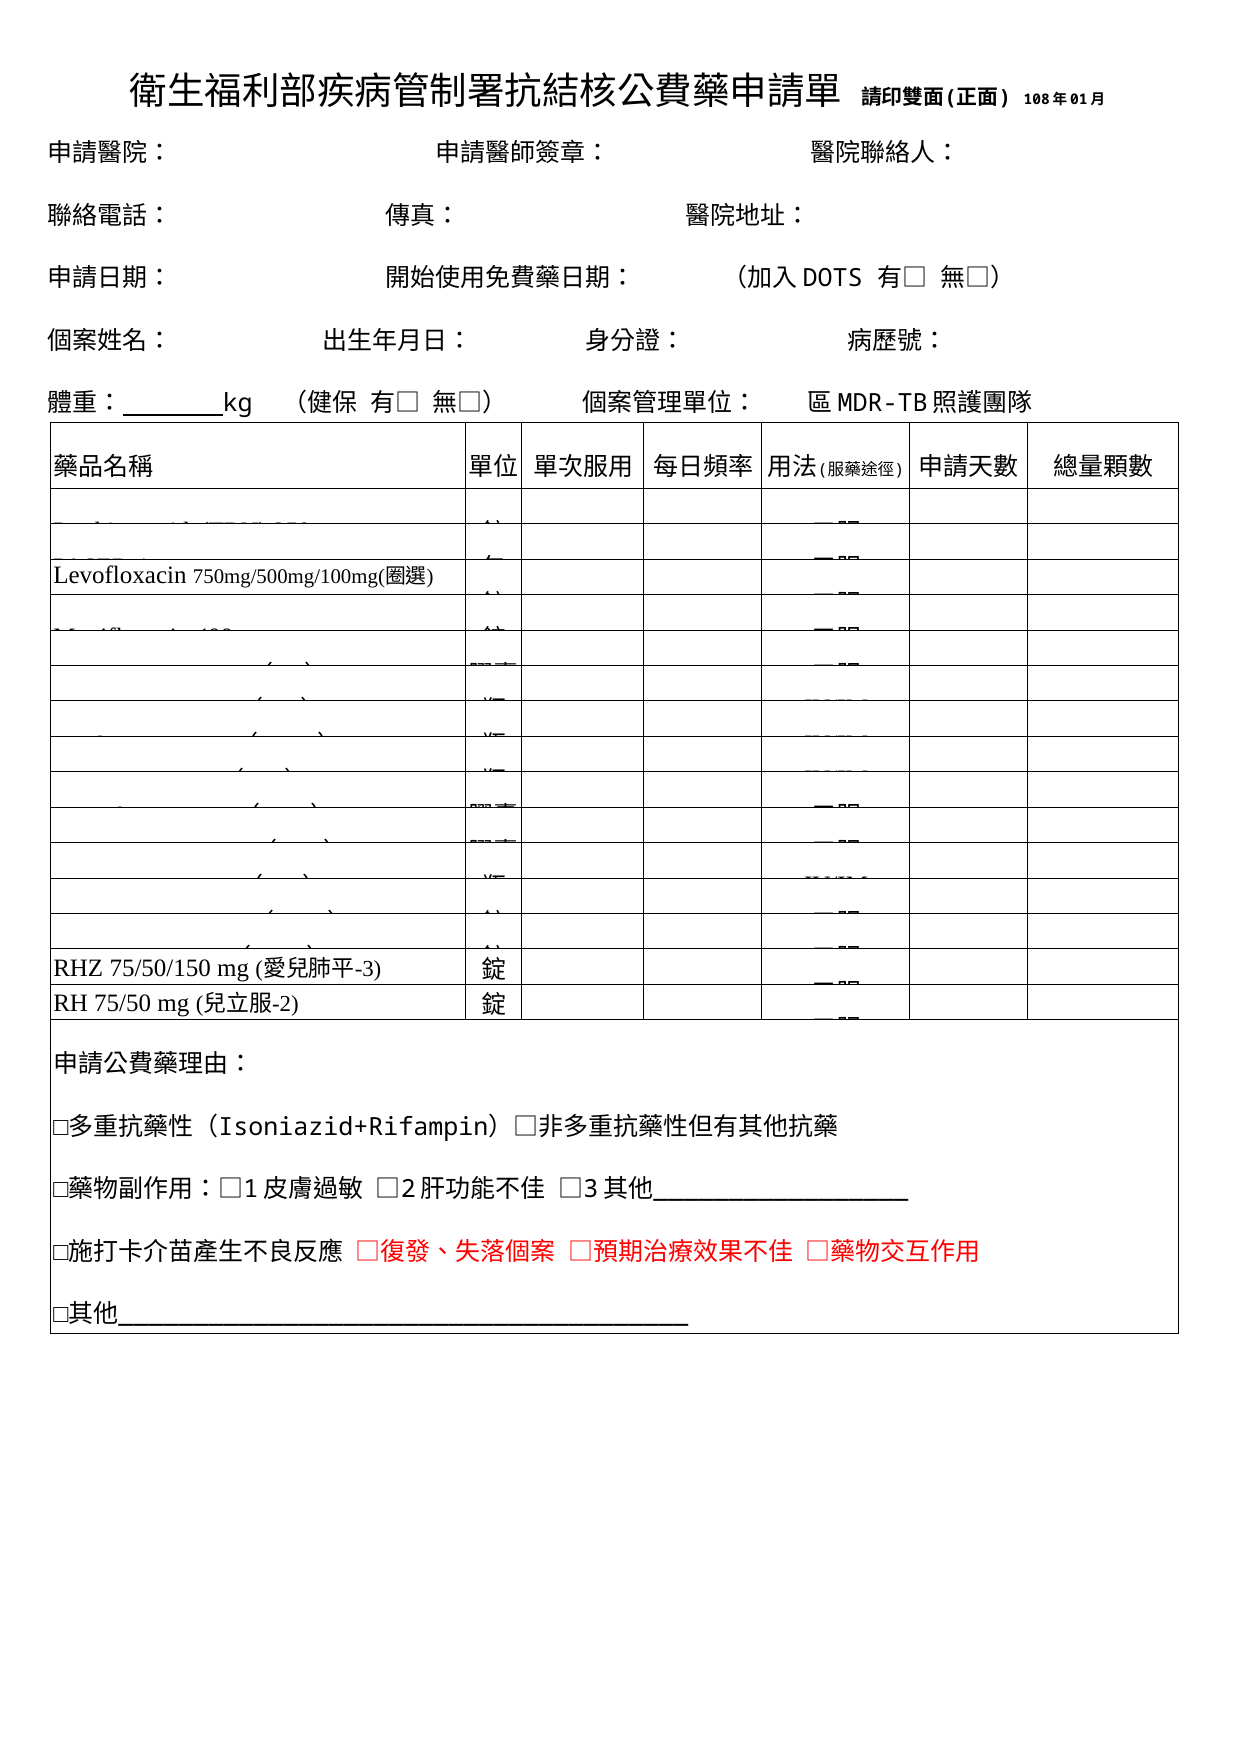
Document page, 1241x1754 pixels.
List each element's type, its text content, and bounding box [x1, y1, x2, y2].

table_cell 錠 [466, 489, 521, 523]
table_cell [1028, 631, 1178, 665]
table_cell 口服 [762, 879, 909, 913]
text 申請醫院： 申請醫師簽章： 醫院聯絡人： [47, 109, 1187, 172]
table_cell [644, 914, 761, 948]
table_cell RHZ 75/50/150 mg (愛兒肺平-3) [51, 949, 465, 984]
table_cell [522, 772, 643, 807]
table_cell [1028, 666, 1178, 700]
table_cell 膠囊 [466, 631, 521, 665]
table_cell 錠 [466, 879, 521, 913]
table_cell [910, 631, 1027, 665]
table_cell [644, 843, 761, 877]
table_cell Kanamycin 1gm（KM） [51, 737, 465, 771]
table_cell 錠 [466, 914, 521, 948]
table_cell 口服 [762, 914, 909, 948]
table_cell 錠 [466, 985, 521, 1019]
table_cell Capreomycin 1gm（CM） [51, 843, 465, 877]
table_cell 瓶 [466, 701, 521, 736]
table_cell [522, 737, 643, 771]
table_cell IV/IM [762, 701, 909, 736]
table_cell [644, 524, 761, 559]
table_cell [910, 524, 1027, 559]
table_cell [1028, 489, 1178, 523]
table_cell [910, 949, 1027, 984]
table_header 總量顆數 [1028, 423, 1178, 488]
table_cell 膠囊 [466, 772, 521, 807]
table_cell [910, 560, 1027, 594]
table_cell 口服 [762, 524, 909, 559]
table_cell [1028, 595, 1178, 629]
table_cell 瓶 [466, 843, 521, 877]
table_cell [644, 808, 761, 842]
table_cell IV/IM [762, 843, 909, 877]
table_header 單次服用劑量 [522, 423, 643, 488]
table_cell 口服 [762, 595, 909, 629]
text 體重： kg （健保 有□ 無□） 個案管理單位： 區MDR-TB照護團隊 [47, 359, 1187, 422]
table_cell [910, 701, 1027, 736]
table_cell [644, 489, 761, 523]
table_cell [910, 914, 1027, 948]
table_cell [1028, 524, 1178, 559]
table_cell Prothionamide(TBN) 250mg [51, 489, 465, 523]
table_cell [1028, 560, 1178, 594]
table_cell Levofloxacin 750mg/500mg/100mg(圈選) [51, 560, 465, 594]
table_header 藥品名稱 [51, 423, 465, 488]
table_cell Streptomycin 1gm（SM） [51, 666, 465, 700]
table_cell [644, 666, 761, 700]
table_cell [522, 808, 643, 842]
table_cell [644, 985, 761, 1019]
table_cell [1028, 949, 1178, 984]
table_cell [910, 772, 1027, 807]
table_cell 口服 [762, 808, 909, 842]
table_cell [1028, 985, 1178, 1019]
table_cell 口服 [762, 631, 909, 665]
table_cell [910, 737, 1027, 771]
table_cell [522, 560, 643, 594]
table_cell 口服 [762, 489, 909, 523]
table_cell [522, 489, 643, 523]
table_cell [522, 701, 643, 736]
table_cell [522, 879, 643, 913]
table_cell [644, 560, 761, 594]
table_cell [1028, 772, 1178, 807]
table_cell [910, 489, 1027, 523]
table_cell 錠 [466, 595, 521, 629]
table_cell [522, 914, 643, 948]
table_cell Cycloserine 250mg（CS） [51, 631, 465, 665]
table_cell [522, 843, 643, 877]
table_cell 瓶 [466, 666, 521, 700]
table_cell [644, 772, 761, 807]
table_cell [910, 595, 1027, 629]
table_header 申請天數 [910, 423, 1027, 488]
table_cell [1028, 879, 1178, 913]
table_cell 包 [466, 524, 521, 559]
table_cell RH 75/50 mg (兒立服-2) [51, 985, 465, 1019]
table_cell [522, 595, 643, 629]
table_header 用法(服藥途徑) [762, 423, 909, 488]
table_cell 錠 [466, 949, 521, 984]
table_cell [910, 808, 1027, 842]
table_cell IV/IM [762, 666, 909, 700]
table_cell [910, 843, 1027, 877]
table_cell [522, 985, 643, 1019]
table_cell 瓶 [466, 737, 521, 771]
table_cell 口服 [762, 560, 909, 594]
table_cell [1028, 737, 1178, 771]
table_cell [910, 985, 1027, 1019]
table_cell [644, 949, 761, 984]
table_cell Delamanid 50mg（DLM） [51, 914, 465, 948]
table_header 單位 [466, 423, 521, 488]
table_cell 錠 [466, 560, 521, 594]
table_header 每日頻率 [644, 423, 761, 488]
text 申請日期： 開始使用免費藥日期： （加入DOTS 有□ 無□） [47, 234, 1187, 297]
table_cell Clofazimine 100mg（CFZ） [51, 808, 465, 842]
table_cell [1028, 914, 1178, 948]
table_cell [522, 949, 643, 984]
table_cell [644, 879, 761, 913]
table_cell [1028, 701, 1178, 736]
table_cell 申請公費藥理由： □多重抗藥性（Isoniazid+Rifampin）□非多重抗藥性但有其他抗藥 □藥物副作用：□1皮膚過敏 □2肝功能不佳 □3其他_________________ □施打卡介苗產生不良反應 □復發、失落個案 □預期治療效果不佳 □藥物交互作用 □其他______________________________________ [51, 1020, 1178, 1333]
table_cell IV/IM [762, 737, 909, 771]
table_cell [644, 737, 761, 771]
table_cell [522, 666, 643, 700]
text 聯絡電話： 傳真： 醫院地址： [47, 172, 1187, 234]
table_cell [644, 595, 761, 629]
table_cell 口服 [762, 949, 909, 984]
table_cell [522, 524, 643, 559]
table_cell 口服 [762, 772, 909, 807]
text 個案姓名： 出生年月日： 身分證： 病歷號： [47, 297, 1187, 359]
table_cell [522, 631, 643, 665]
table_cell Bedaquiline 100mg（BDQ） [51, 879, 465, 913]
table_cell [644, 631, 761, 665]
text 衛生福利部疾病管制署抗結核公費藥申請單 請印雙面(正面) 108年01月 [47, 47, 1187, 109]
table_cell [644, 701, 761, 736]
table_cell [1028, 808, 1178, 842]
table_cell [1028, 843, 1178, 877]
table_cell [910, 879, 1027, 913]
table_cell 膠囊 [466, 808, 521, 842]
table_cell [910, 666, 1027, 700]
table_cell 口服 [762, 985, 909, 1019]
table_cell Moxifloxacin 400mg [51, 595, 465, 629]
table_cell PASER 4g [51, 524, 465, 559]
table_cell Amikacin 250mg （AMK） [51, 701, 465, 736]
table_cell Terizidone 250mg（TRD） [51, 772, 465, 807]
